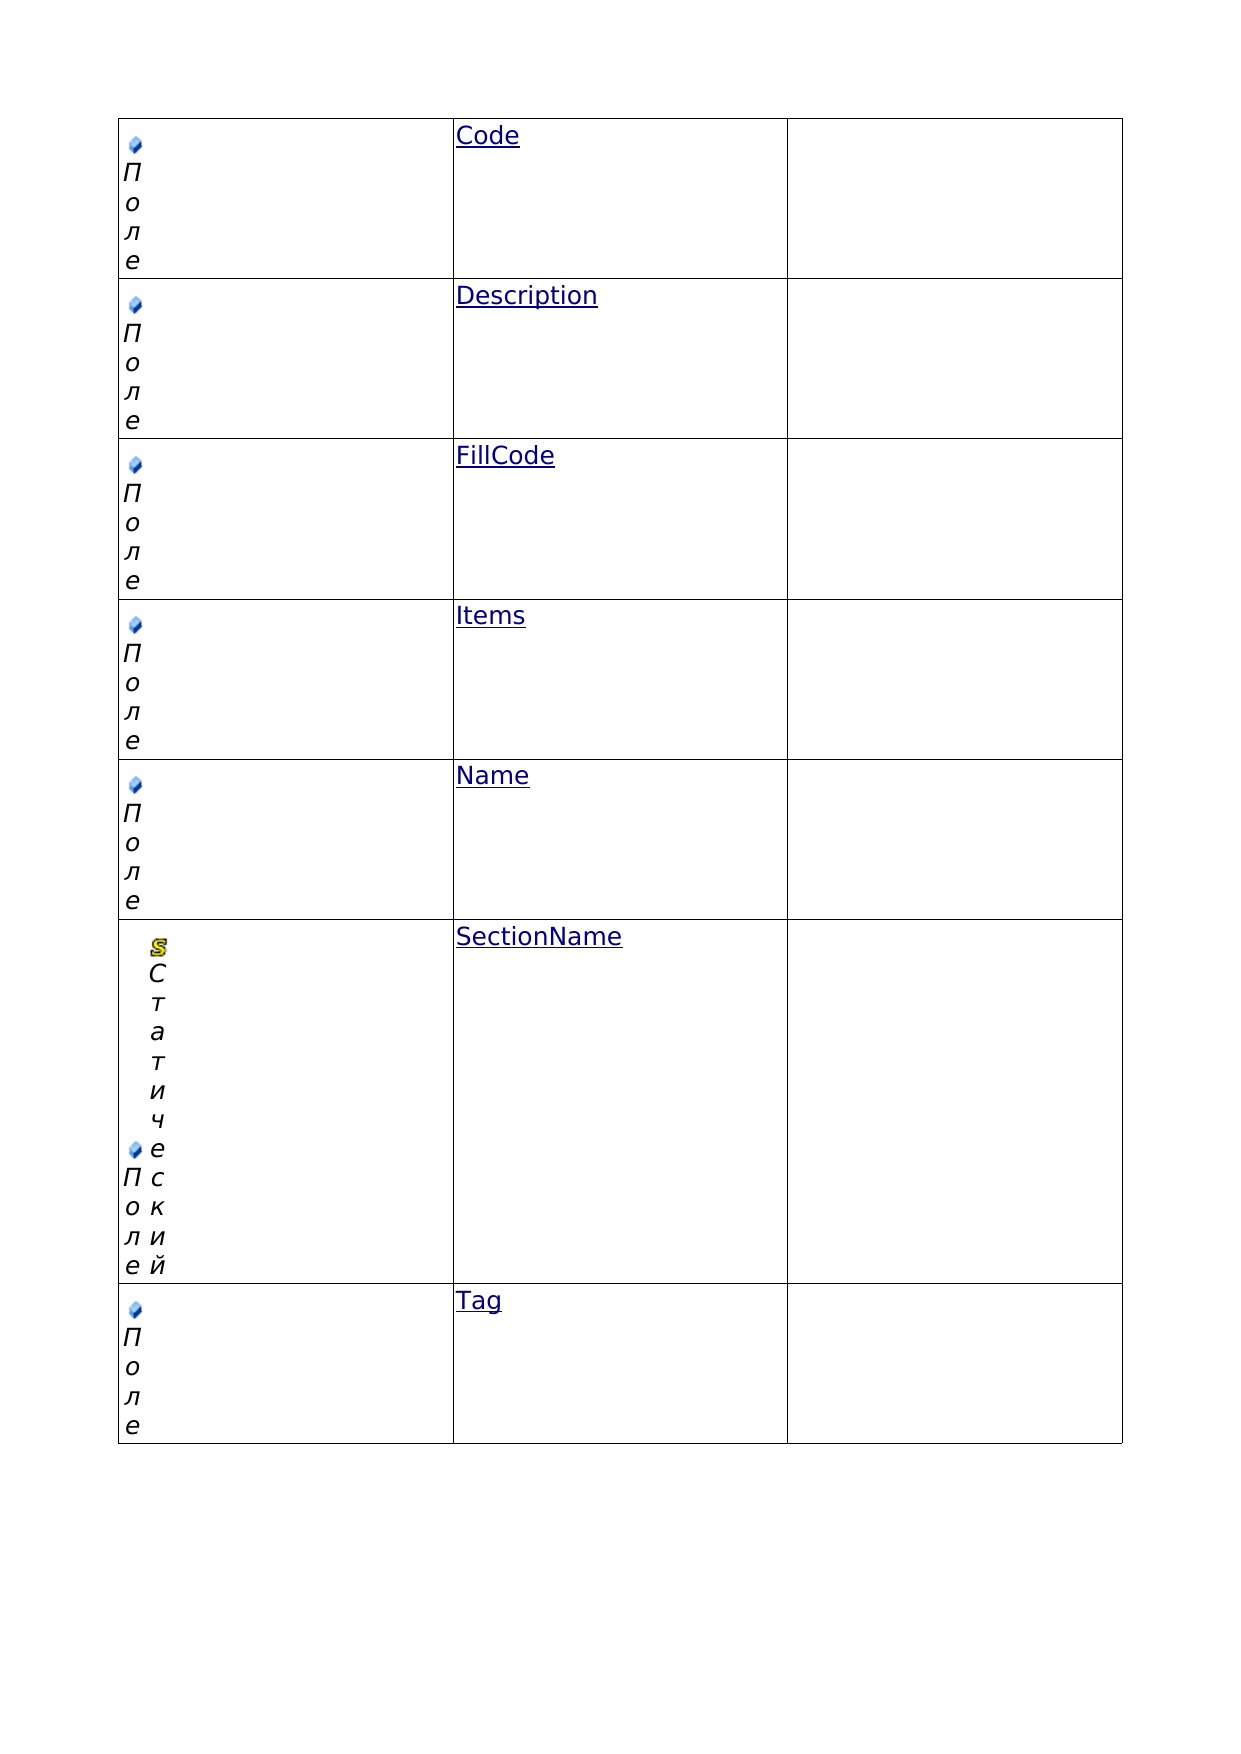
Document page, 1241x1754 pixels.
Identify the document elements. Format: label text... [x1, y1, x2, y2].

table_cell [119, 279, 453, 438]
table_cell Code [454, 119, 787, 278]
table_cell [119, 119, 453, 278]
table_cell [788, 760, 1122, 919]
table_cell Tag [454, 1284, 787, 1443]
table_cell [119, 600, 453, 758]
table_cell Items [454, 600, 787, 758]
table_cell Description [454, 279, 787, 438]
picture [146, 934, 172, 960]
picture [121, 453, 147, 479]
table_cell [119, 760, 453, 919]
picture [121, 1138, 146, 1164]
table_cell [788, 600, 1122, 758]
table_cell [788, 279, 1122, 438]
picture [121, 133, 147, 159]
table_cell [119, 920, 453, 1283]
table_cell [788, 1284, 1122, 1443]
table_cell [788, 920, 1122, 1283]
table_cell SectionName [454, 920, 787, 1283]
table_cell [119, 439, 453, 598]
picture [121, 613, 147, 639]
picture [121, 774, 147, 799]
table_cell FillCode [454, 439, 787, 598]
table_cell [788, 119, 1122, 278]
table_cell [119, 1284, 453, 1443]
table_cell [788, 439, 1122, 598]
table_cell Name [454, 760, 787, 919]
picture [121, 293, 147, 319]
picture [121, 1298, 147, 1324]
